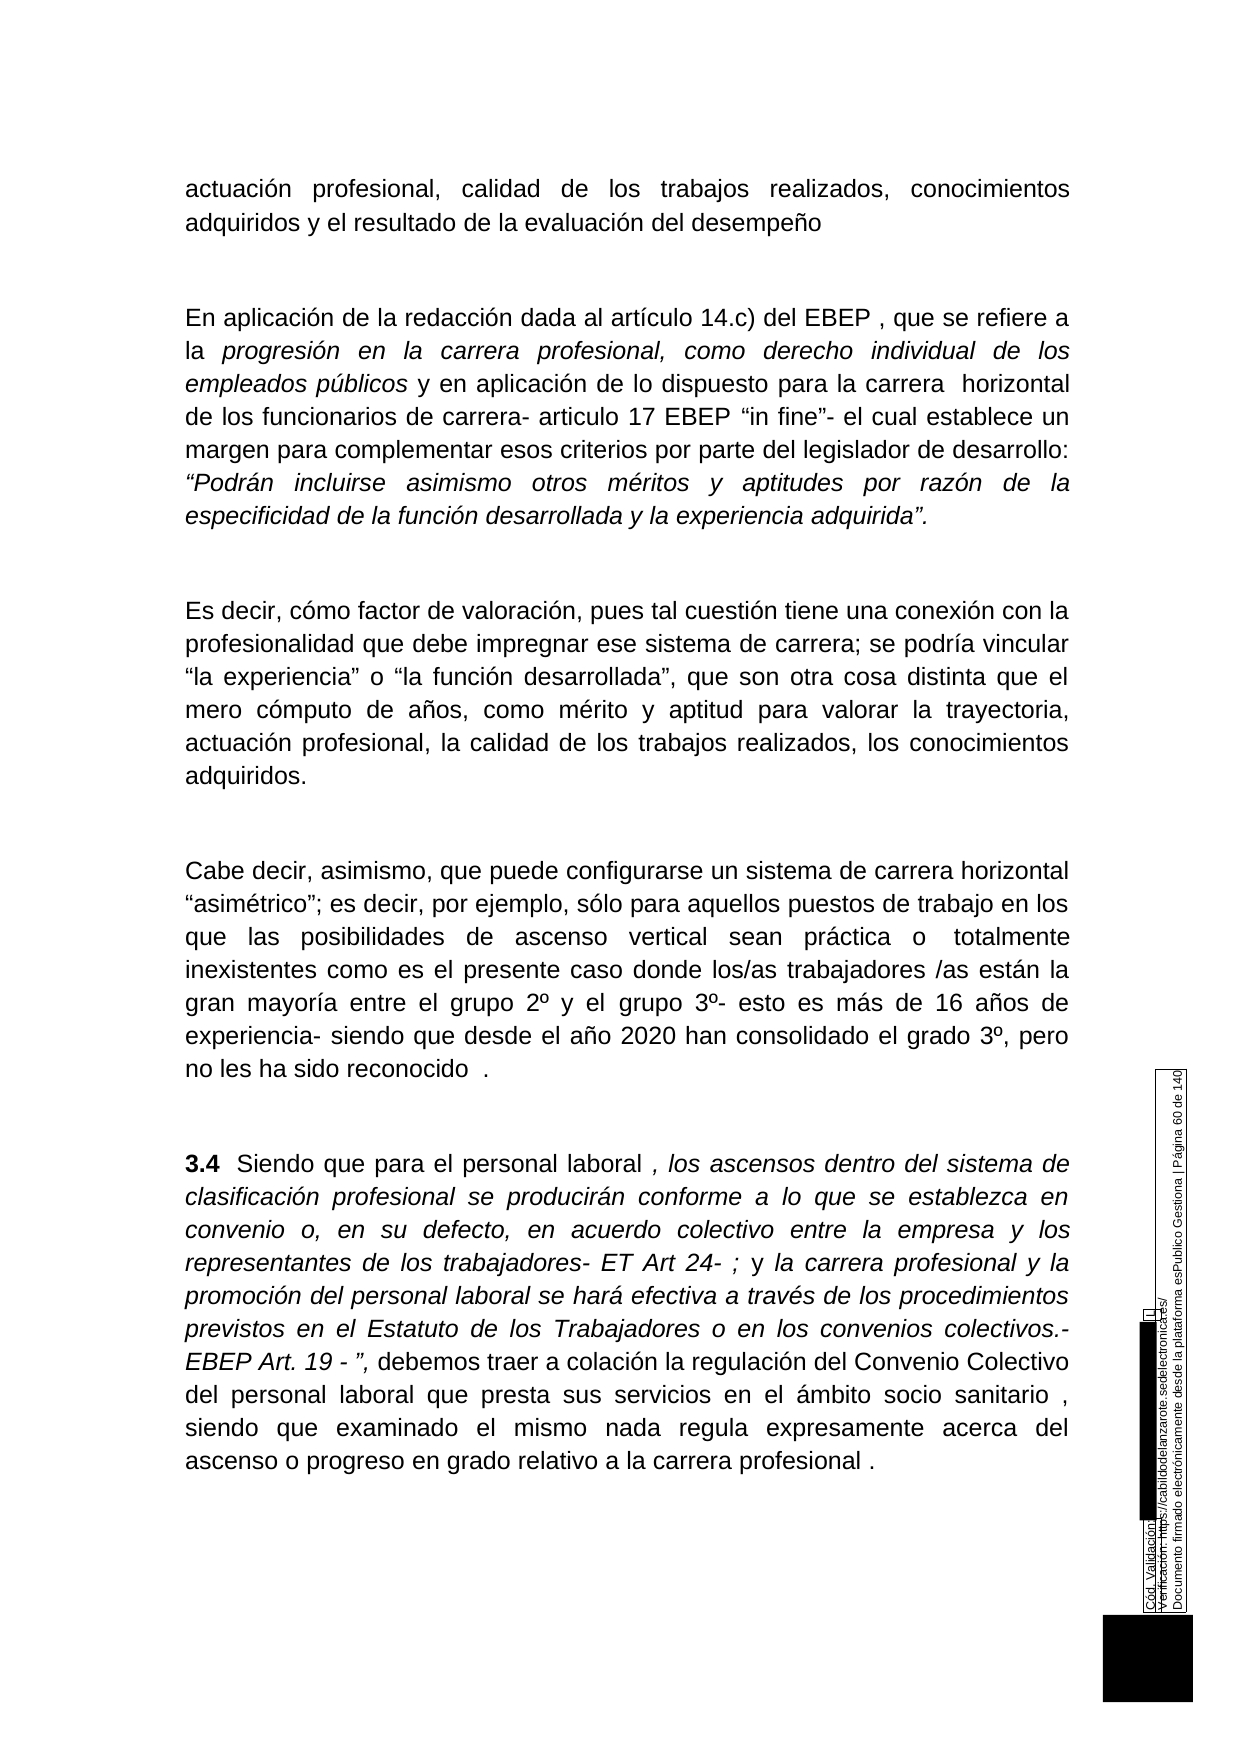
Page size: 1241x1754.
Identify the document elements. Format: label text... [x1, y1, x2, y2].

text Verificación: https://cabildodelanzarote.sedelectronica.es/ [1156, 1071, 1169, 1612]
text Cabe decir, asimismo, que puede configurarse un sistema de carrera horizontal “asimétrico”; es decir, por ejemplo, sólo para aquellos puestos de trabajo en los que las posibilidades de ascenso vertical sean práctica o totalmente inexistentes como es el presente caso donde los/as trabajadores /as están la gran mayoría entre el grupo 2º y el grupo 3º- esto es más de 16 años de experiencia- siendo que desde el año 2020 han consolidado el grado 3º, pero no les ha sido reconocido . [185, 856, 1071, 1083]
text L [1144, 1311, 1155, 1320]
text Es decir, cómo factor de valoración, pues tal cuestión tiene una conexión con la profesionalidad que debe impregnar ese sistema de carrera; se podría vincular “la experiencia” o “la función desarrollada”, que son otra cosa distinta que el mero cómputo de años, como mérito y aptitud para valorar la trayectoria, actuación profesional, la calidad de los trabajos realizados, los conocimientos adquiridos. [185, 596, 1070, 790]
text Documento firmado electrónicamente desde la plataforma esPublico Gestiona | Página 60 de 140 [1171, 1071, 1184, 1612]
text Cód. Validación: [1144, 1520, 1155, 1612]
text actuación profesional, calidad de los trabajos realizados, conocimientos adquiridos y el resultado de la evaluación del desempeño [185, 174, 1070, 236]
text En aplicación de la redacción dada al artículo 14.c) del EBEP , que se refiere a la progresión en la carrera profesional, como derecho individual de los empleados públicos y en aplicación de lo dispuesto para la carrera horizontal de los funcionarios de carrera- articulo 17 EBEP “in fine”- el cual establece un margen para complementar esos criterios por parte del legislador de desarrollo: “Podrán incluirse asimismo otros méritos y aptitudes por razón de la especificidad de la función desarrollada y la experiencia adquirida”. [185, 303, 1070, 530]
list Siendo que para el personal laboral , los ascensos dentro del sistema de clasificación profesional se producirán conforme a lo que se establezca en convenio o, en su defecto, en acuerdo colectivo entre la empresa y los representantes de los trabajadores- ET Art 24- ; y la carrera profesional y la promoción del personal laboral se hará efectiva a través de los procedimientos previstos en el Estatuto de los Trabajadores o en los convenios colectivos.- EBEP Art. 19 - ”, debemos traer a colación la regulación del Convenio Colectivo del personal laboral que presta sus servicios en el ámbito socio sanitario , siendo que examinado el mismo nada regula expresamente acerca del ascenso o progreso en grado relativo a la carrera profesional . [185, 1149, 1070, 1475]
